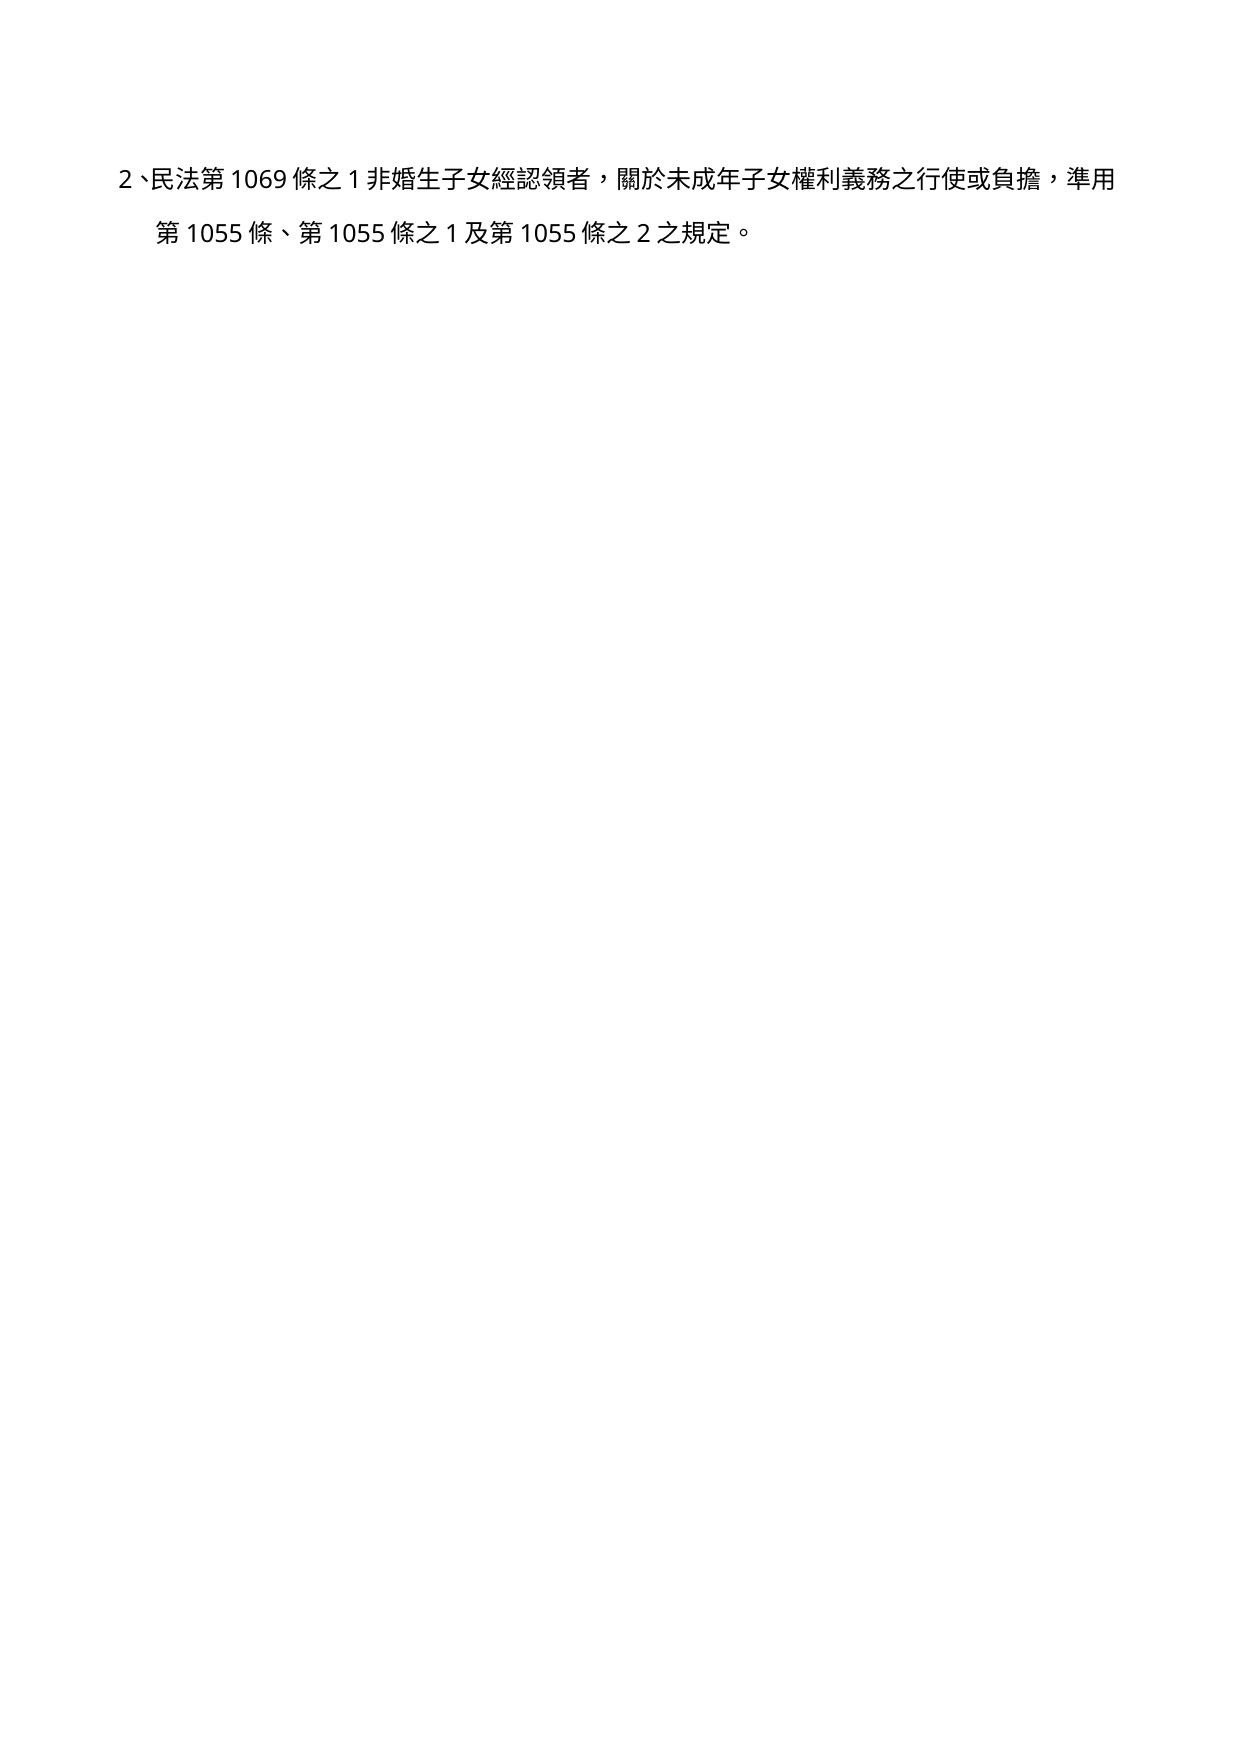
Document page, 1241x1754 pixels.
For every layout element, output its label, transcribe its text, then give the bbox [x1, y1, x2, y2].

text 2、民法第1069條之1非婚生子女經認領者，關於未成年子女權利義務之行使或負擔，準用第1055條、第1055條之1及第1055條之2之規定。 [118, 159, 1116, 250]
